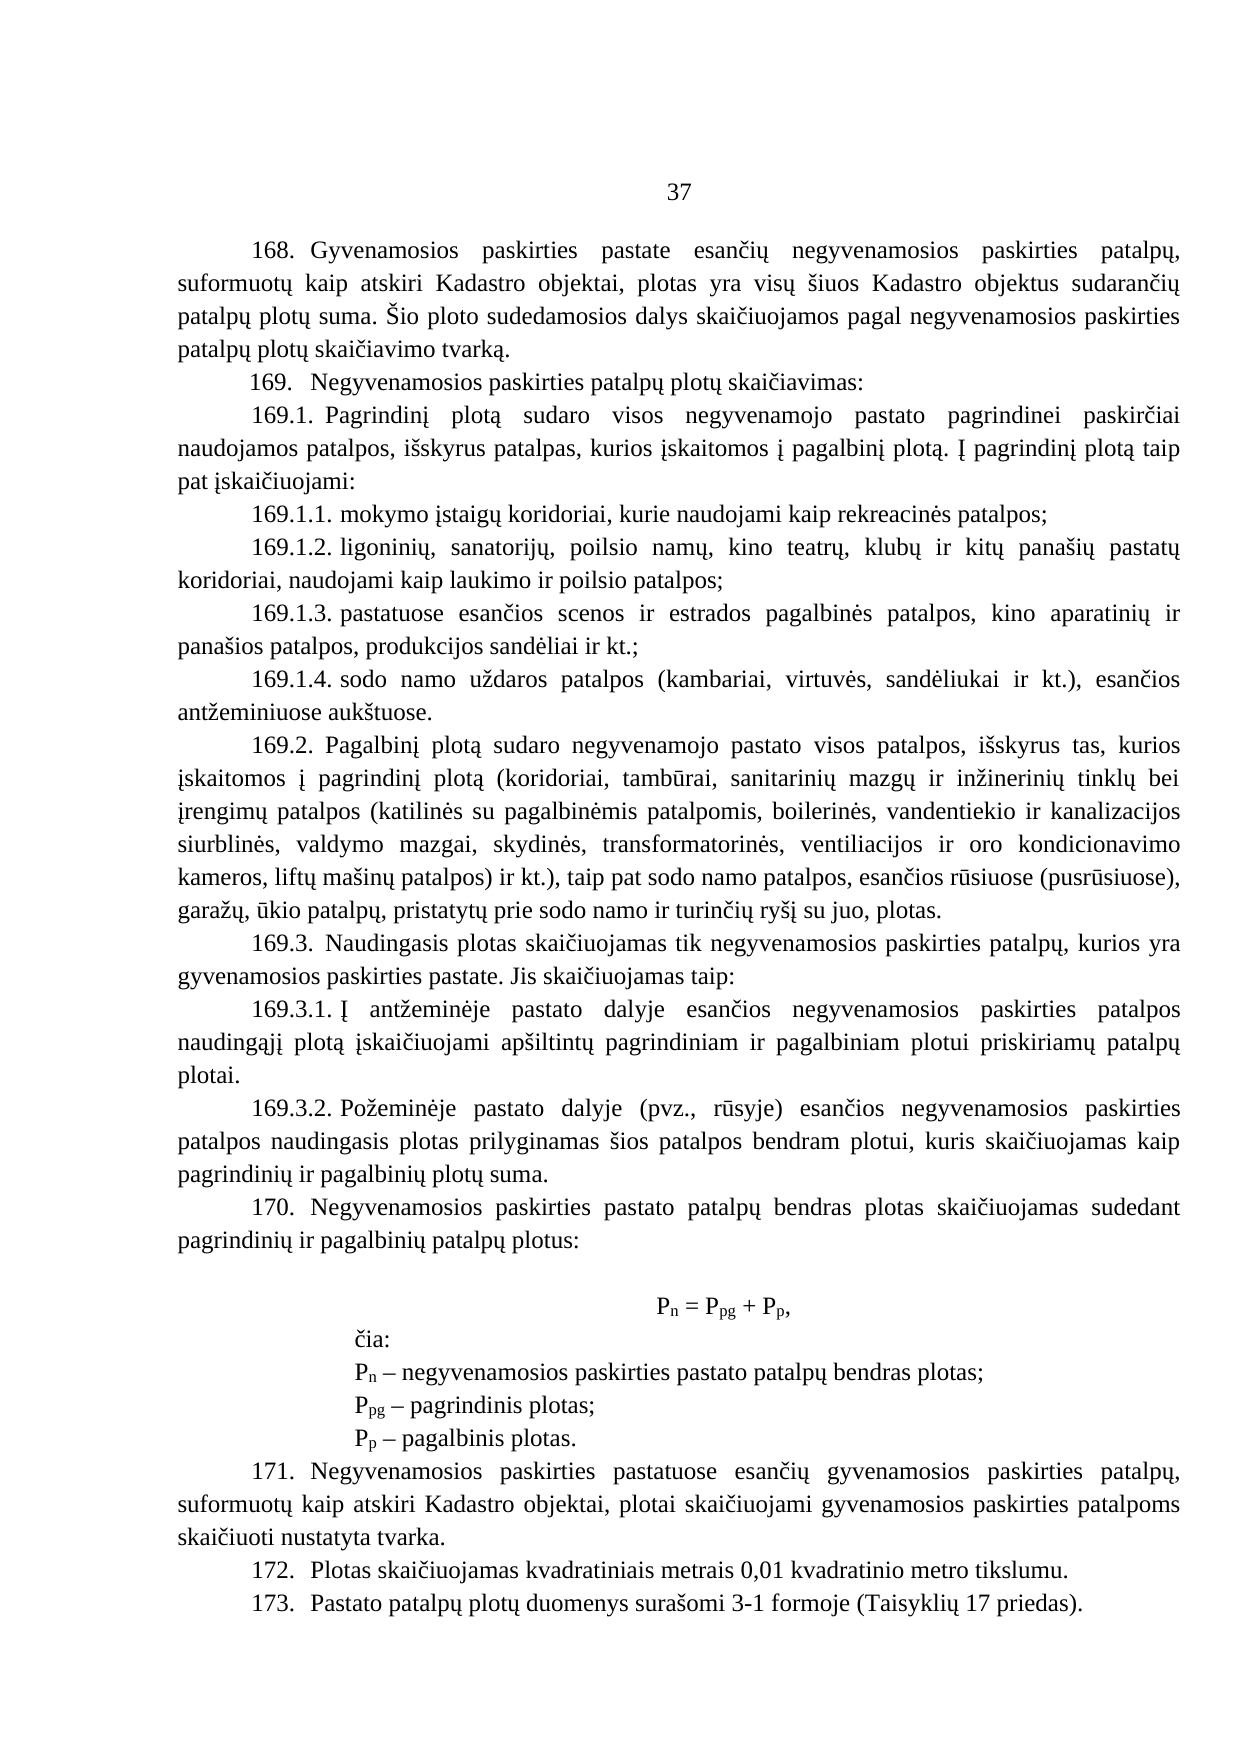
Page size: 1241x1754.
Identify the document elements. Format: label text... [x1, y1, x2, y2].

text 170. Negyvenamosios paskirties pastato patalpų bendras plotas skaičiuojamas sudedant pagrindinių ir pagalbinių patalpų plotus: [177, 1192, 1181, 1254]
text 169.3. Naudingasis plotas skaičiuojamas tik negyvenamosios paskirties patalpų, kurios yra gyvenamosios paskirties pastate. Jis skaičiuojamas taip: [177, 928, 1181, 990]
text 169.2. Pagalbinį plotą sudaro negyvenamojo pastato visos patalpos, išskyrus tas, kurios įskaitomos į pagrindinį plotą (koridoriai, tambūrai, sanitarinių mazgų ir inžinerinių tinklų bei įrengimų patalpos (katilinės su pagalbinėmis patalpomis, boilerinės, vandentiekio ir kanalizacijos siurblinės, valdymo mazgai, skydinės, transformatorinės, ventiliacijos ir oro kondicionavimo kameros, liftų mašinų patalpos) ir kt.), taip pat sodo namo patalpos, esančios rūsiuose (pusrūsiuose), garažų, ūkio patalpų, pristatytų prie sodo namo ir turinčių ryšį su juo, plotas. [177, 730, 1181, 924]
text 169.3.2. Požeminėje pastato dalyje (pvz., rūsyje) esančios negyvenamosios paskirties patalpos naudingasis plotas prilyginamas šios patalpos bendram plotui, kuris skaičiuojamas kaip pagrindinių ir pagalbinių plotų suma. [177, 1093, 1181, 1188]
text 169. Negyvenamosios paskirties patalpų plotų skaičiavimas: [249, 367, 1181, 396]
text 169.1.3. pastatuose esančios scenos ir estrados pagalbinės patalpos, kino aparatinių ir panašios patalpos, produkcijos sandėliai ir kt.; [177, 598, 1181, 660]
text Pp – pagalbinis plotas. [177, 1423, 1181, 1452]
text 168. Gyvenamosios paskirties pastate esančių negyvenamosios paskirties patalpų, suformuotų kaip atskiri Kadastro objektai, plotas yra visų šiuos Kadastro objektus sudarančių patalpų plotų suma. Šio ploto sudedamosios dalys skaičiuojamos pagal negyvenamosios paskirties patalpų plotų skaičiavimo tvarką. [177, 235, 1181, 362]
text 169.1.1. mokymo įstaigų koridoriai, kurie naudojami kaip rekreacinės patalpos; [251, 499, 1181, 528]
text 169.1. Pagrindinį plotą sudaro visos negyvenamojo pastato pagrindinei paskirčiai naudojamos patalpos, išskyrus patalpas, kurios įskaitomos į pagalbinį plotą. Į pagrindinį plotą taip pat įskaičiuojami: [177, 400, 1181, 494]
text 169.1.2. ligoninių, sanatorijų, poilsio namų, kino teatrų, klubų ir kitų panašių pastatų koridoriai, naudojami kaip laukimo ir poilsio patalpos; [177, 532, 1181, 594]
text Ppg – pagrindinis plotas; [177, 1390, 1181, 1419]
text 173. Pastato patalpų plotų duomenys surašomi 3-1 formoje (Taisyklių 17 priedas). [251, 1588, 1181, 1617]
text 169.3.1. Į antžeminėje pastato dalyje esančios negyvenamosios paskirties patalpos naudingąjį plotą įskaičiuojami apšiltintų pagrindiniam ir pagalbiniam plotui priskiriamų patalpų plotai. [177, 994, 1181, 1089]
text 171. Negyvenamosios paskirties pastatuose esančių gyvenamosios paskirties patalpų, suformuotų kaip atskiri Kadastro objektai, plotai skaičiuojami gyvenamosios paskirties patalpoms skaičiuoti nustatyta tvarka. [177, 1456, 1181, 1551]
text Pn – negyvenamosios paskirties pastato patalpų bendras plotas; [177, 1357, 1181, 1386]
text Pn = Ppg + Pp, [177, 1291, 1181, 1320]
text 169.1.4. sodo namo uždaros patalpos (kambariai, virtuvės, sandėliukai ir kt.), esančios antžeminiuose aukštuose. [177, 664, 1181, 726]
text čia: [177, 1324, 1181, 1353]
text 172. Plotas skaičiuojamas kvadratiniais metrais 0,01 kvadratinio metro tikslumu. [251, 1556, 1181, 1584]
